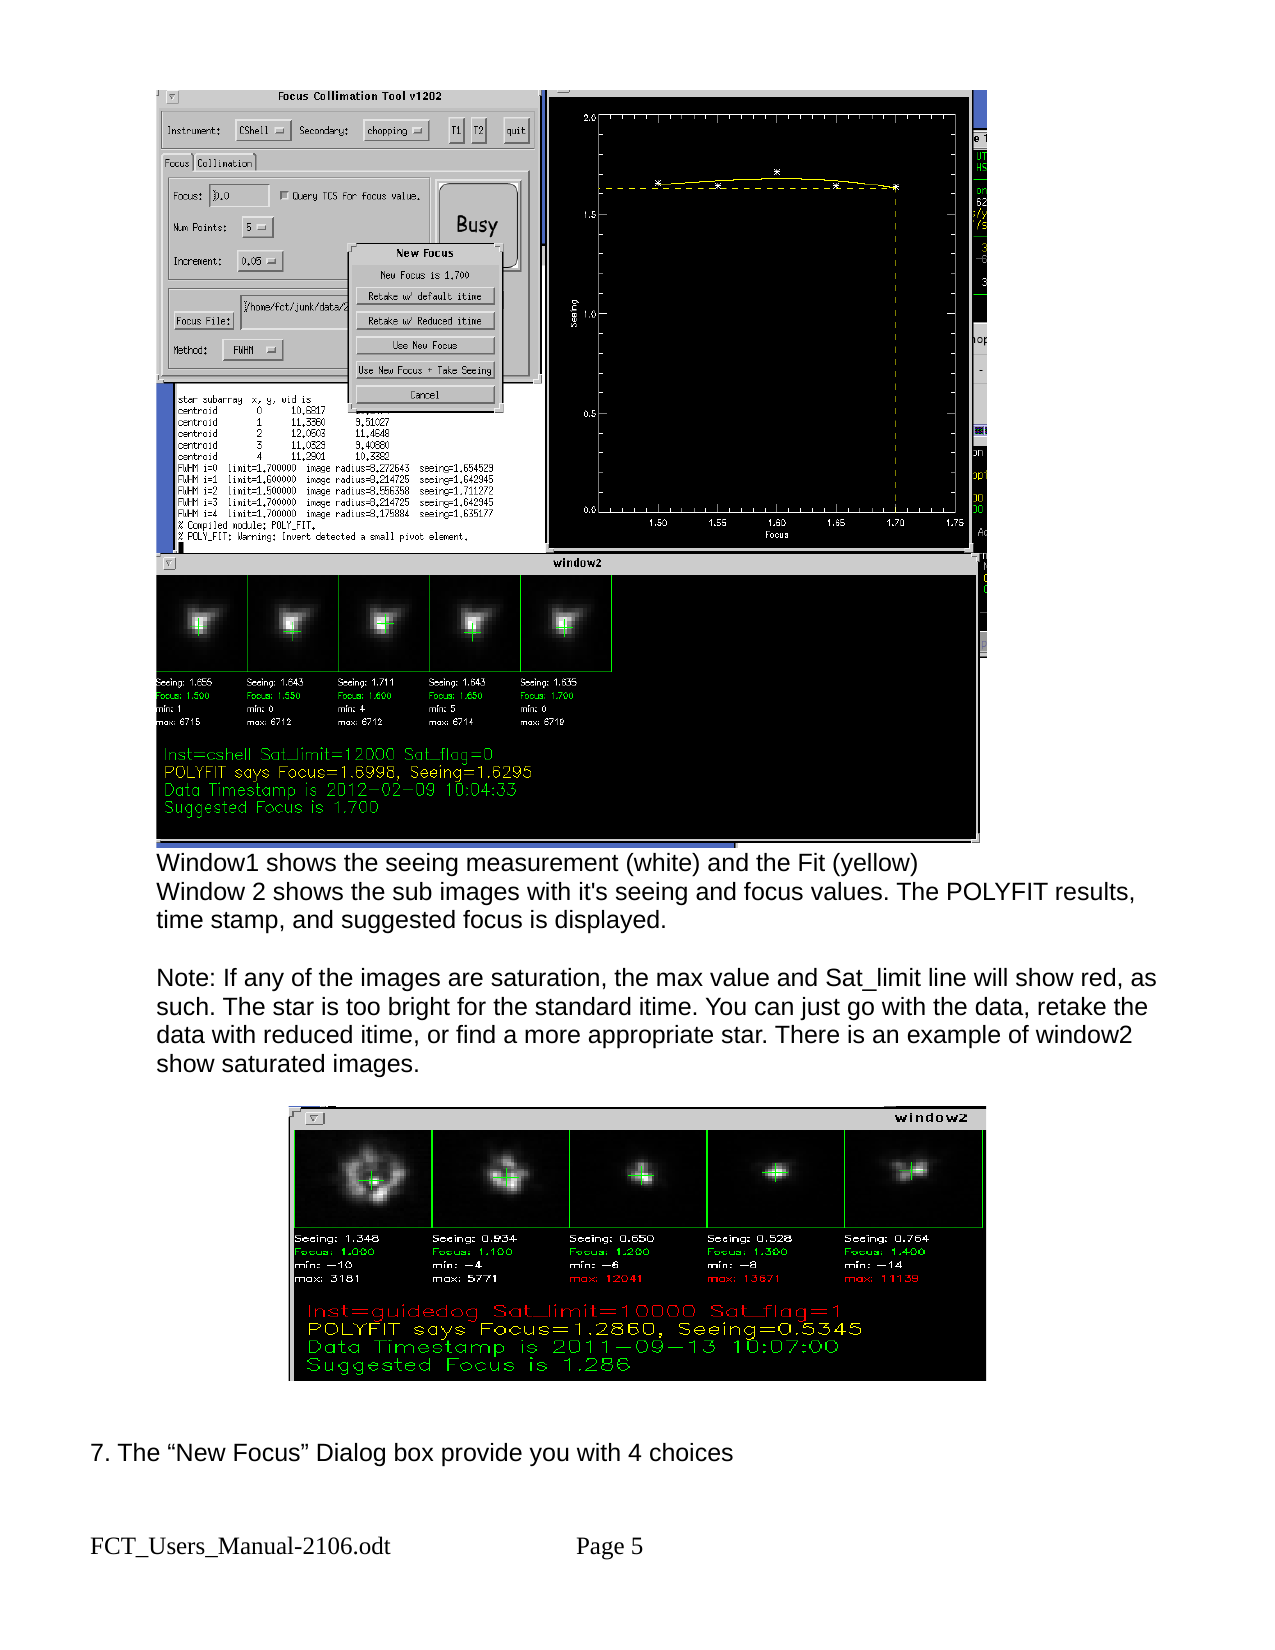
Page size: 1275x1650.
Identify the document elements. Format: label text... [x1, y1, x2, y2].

picture [156, 90, 987, 848]
text Window 2 shows the sub images with it's seeing and focus values. The POLYFIT results, time stamp, and suggested focus is displayed. [156, 877, 1185, 934]
text Note: If any of the images are saturation, the max value and Sat_limit line will show red, as such. The star is too bright for the standard itime. You can just go with the data, retake the data with reduced itime, or find a more appropriate star. There is an example of window2 show saturated images. [156, 963, 1185, 1078]
text Window1 shows the seeing measurement (white) and the Fit (yellow) [156, 848, 1185, 877]
text 7. The “New Focus” Dialog box provide you with 4 choices [90, 1438, 1185, 1467]
picture [288, 1106, 987, 1381]
